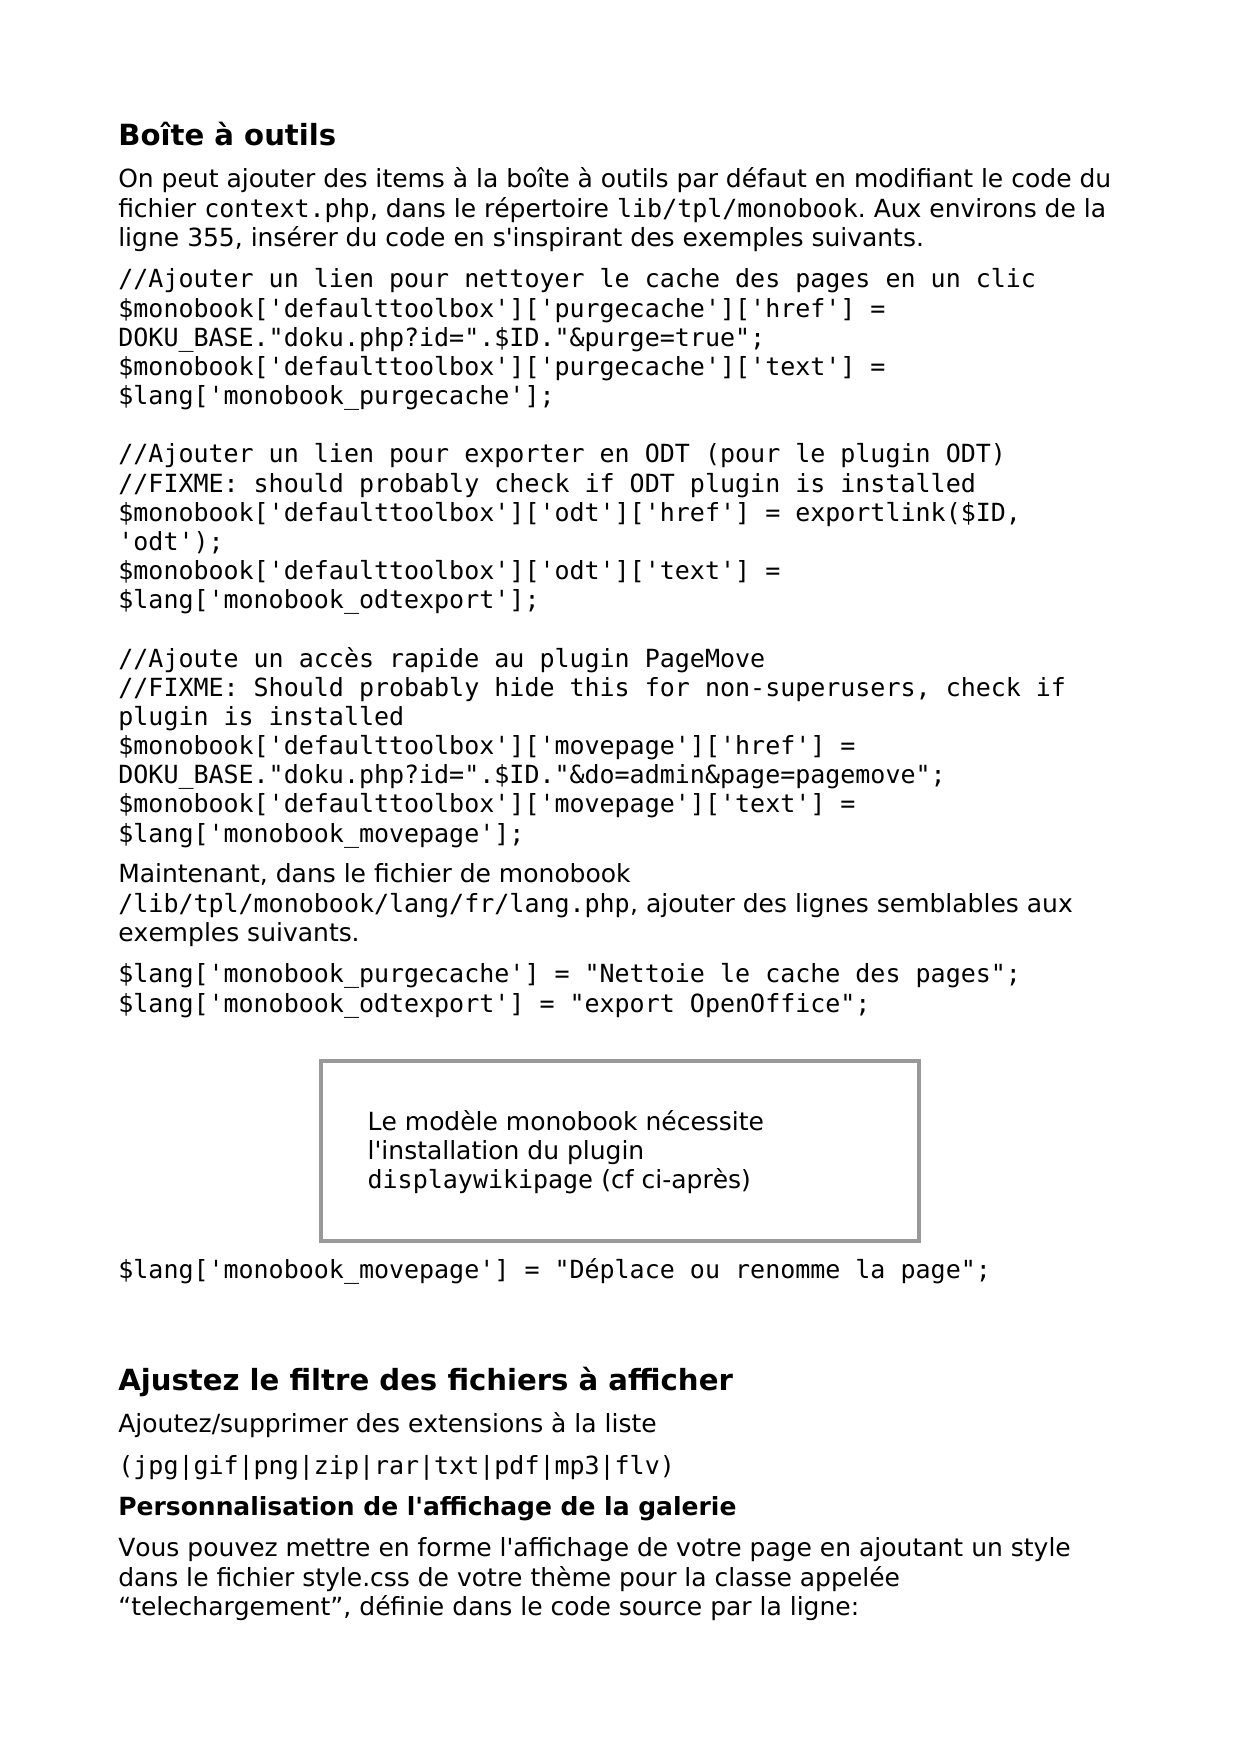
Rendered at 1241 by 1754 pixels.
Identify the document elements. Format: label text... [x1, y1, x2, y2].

subtitle Ajustez le filtre des fichiers à afficher [118, 1363, 1122, 1397]
text Vous pouvez mettre en forme l'affichage de votre page en ajoutant un style dans le fichier style.css de votre thème pour la classe appelée “telechargement”, définie dans le code source par la ligne: [118, 1533, 1122, 1621]
subtitle Boîte à outils [118, 118, 1122, 152]
text Maintenant, dans le fichier de monobook /lib/tpl/monobook/lang/fr/lang.php, ajouter des lignes semblables aux exemples suivants. [118, 860, 1122, 947]
text //Ajouter un lien pour nettoyer le cache des pages en un clic $monobook['defaulttoolbox']['purgecache']['href'] = DOKU_BASE."doku.php?id=".$ID."&purge=true"; $monobook['defaulttoolbox']['purgecache']['text'] = $lang['monobook_purgecache']; //Ajouter un lien pour exporter en ODT (pour le plugin ODT) //FIXME: should probably check if ODT plugin is installed $monobook['defaulttoolbox']['odt']['href'] = exportlink($ID, 'odt'); $monobook['defaulttoolbox']['odt']['text'] = $lang['monobook_odtexport']; //Ajoute un accès rapide au plugin PageMove //FIXME: Should probably hide this for non-superusers, check if plugin is installed $monobook['defaulttoolbox']['movepage']['href'] = DOKU_BASE."doku.php?id=".$ID."&do=admin&page=pagemove"; $monobook['defaulttoolbox']['movepage']['text'] = $lang['monobook_movepage']; [118, 264, 1122, 848]
text Ajoutez/supprimer des extensions à la liste [118, 1409, 1122, 1438]
text Personnalisation de l'affichage de la galerie [118, 1492, 1122, 1521]
table_header Le modèle monobook nécessite l'installation du plugin displaywikipage (cf ci-après) [332, 1072, 908, 1230]
text (jpg|gif|png|zip|rar|txt|pdf|mp3|flv) [118, 1451, 1122, 1480]
text $lang['monobook_purgecache'] = "Nettoie le cache des pages"; $lang['monobook_odtexport'] = "export OpenOffice"; $lang['monobook_movepage'] = "Déplace ou renomme la page"; [118, 960, 1122, 1284]
text On peut ajouter des items à la boîte à outils par défaut en modifiant le code du fichier context.php, dans le répertoire lib/tpl/monobook. Aux environs de la ligne 355, insérer du code en s'inspirant des exemples suivants. [118, 164, 1122, 252]
